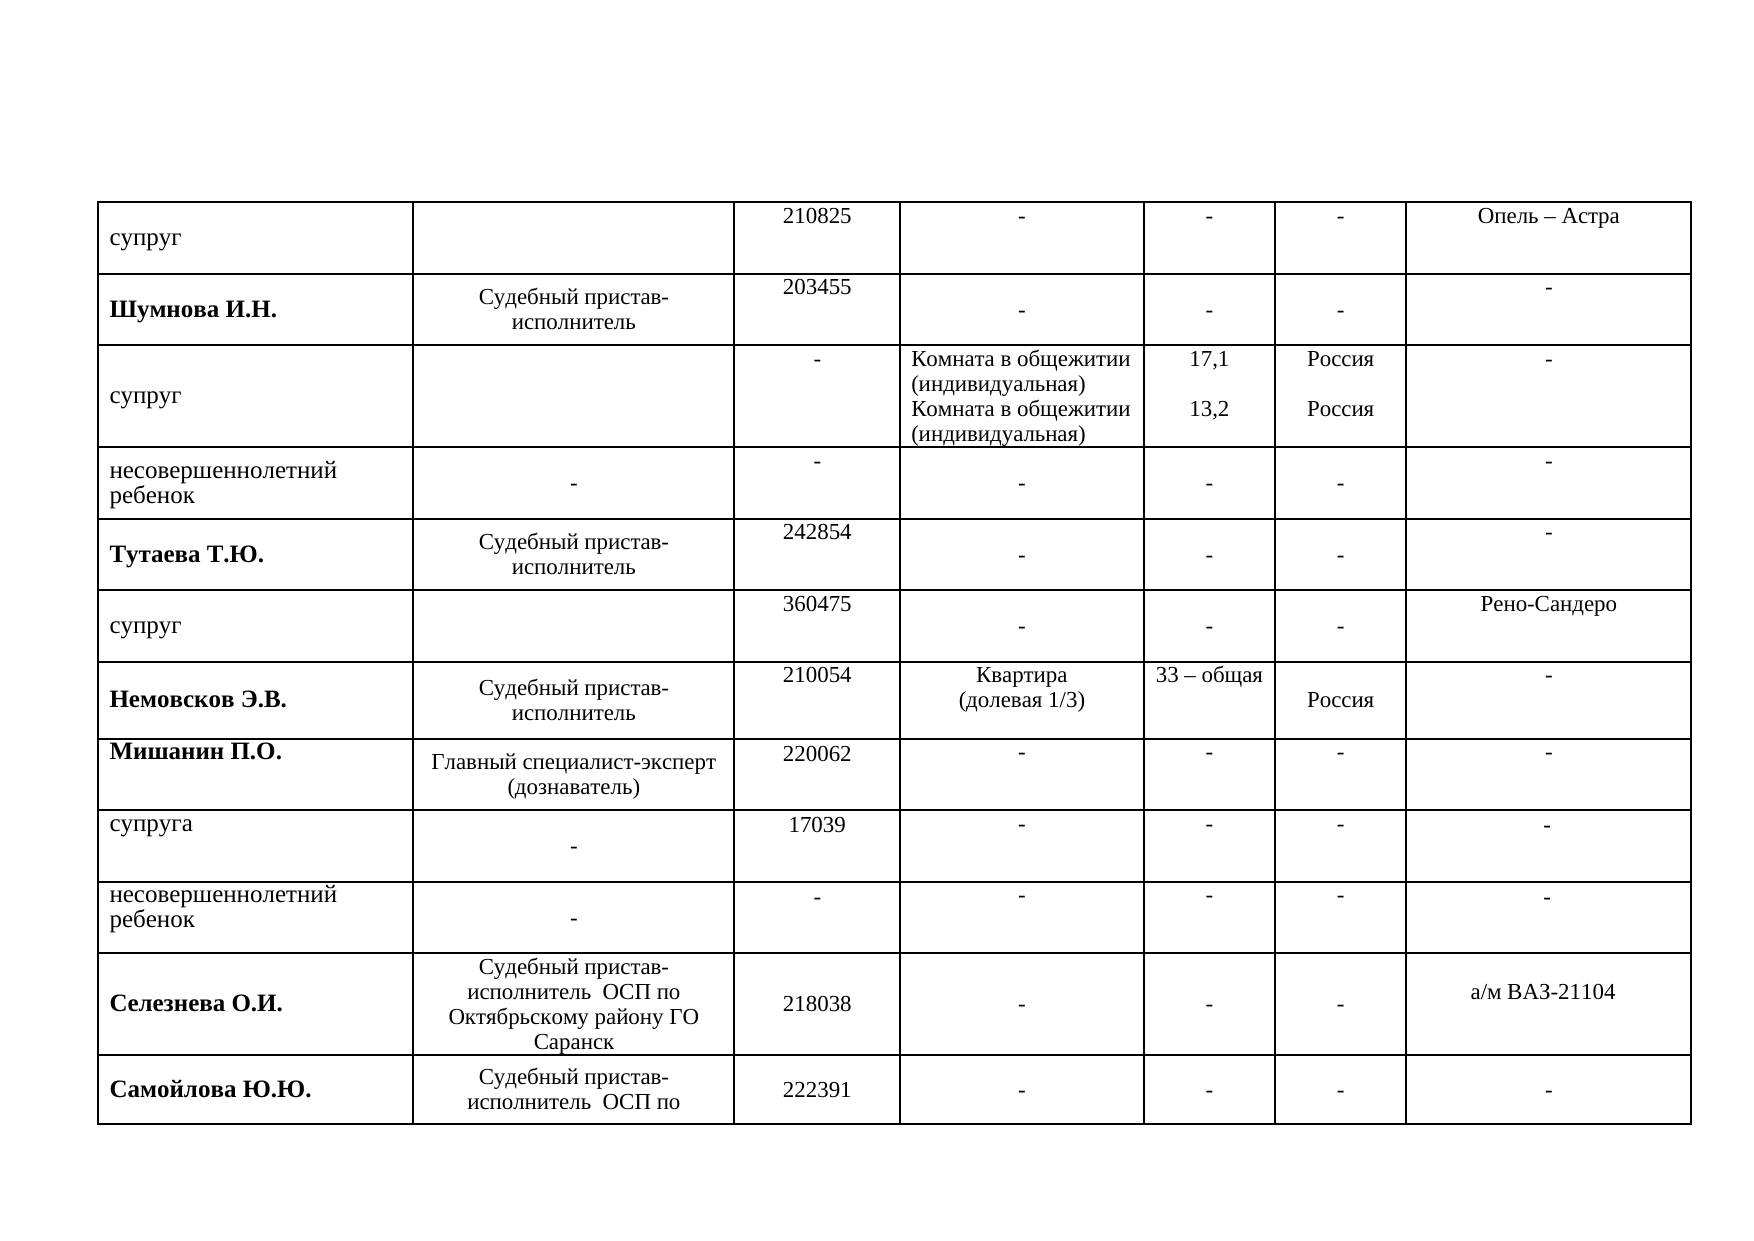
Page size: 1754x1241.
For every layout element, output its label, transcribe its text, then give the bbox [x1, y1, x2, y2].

table_cell - [1145, 520, 1274, 589]
table_cell 242854 [735, 520, 899, 589]
table_cell - [1407, 275, 1690, 344]
table_cell - [901, 275, 1143, 344]
table_cell - [1145, 275, 1274, 344]
table_cell - [1276, 883, 1405, 952]
table_cell Немовсков Э.В. [99, 663, 412, 738]
table_cell 17039 [735, 811, 899, 881]
table_cell - [901, 740, 1143, 809]
table_cell - [901, 883, 1143, 952]
table_cell супруг [99, 346, 412, 446]
table_cell 360475 [735, 591, 899, 661]
table_cell 33 – общая [1145, 663, 1274, 738]
table_cell - [1145, 954, 1274, 1054]
table_cell - [1407, 1056, 1690, 1123]
table_cell - [414, 883, 733, 952]
table_cell - [1145, 811, 1274, 881]
table_cell - [1407, 520, 1690, 589]
table_cell 210054 [735, 663, 899, 738]
table_cell - [1407, 740, 1690, 809]
table_cell Опель – Астра [1407, 203, 1690, 273]
table_cell 17,1 13,2 [1145, 346, 1274, 446]
table_cell - [1145, 591, 1274, 661]
table_cell [414, 203, 733, 273]
table_cell - [901, 811, 1143, 881]
table_cell Судебный пристав-исполнитель ОСП по Октябрьскому району ГО Саранск [414, 954, 733, 1054]
table_cell - [1407, 883, 1690, 952]
table_cell Тутаева Т.Ю. [99, 520, 412, 589]
table_cell Главный специалист-эксперт (дознаватель) [414, 740, 733, 809]
table_cell - [1276, 1056, 1405, 1123]
table_cell - [735, 346, 899, 446]
table_cell Мишанин П.О. [99, 740, 412, 809]
table_cell Комната в общежитии (индивидуальная) Комната в общежитии (индивидуальная) [901, 346, 1143, 446]
table_cell - [901, 203, 1143, 273]
table_cell - [1407, 663, 1690, 738]
table_cell - [1145, 883, 1274, 952]
table_cell - [1407, 811, 1690, 881]
table_cell супруг [99, 591, 412, 661]
table_cell Селезнева О.И. [99, 954, 412, 1054]
table_cell - [901, 448, 1143, 518]
table_cell - [1145, 1056, 1274, 1123]
table_cell Самойлова Ю.Ю. [99, 1056, 412, 1123]
table_cell - [1276, 954, 1405, 1054]
table_cell несовершеннолетний ребенок [99, 448, 412, 518]
table_cell Шумнова И.Н. [99, 275, 412, 344]
table_cell - [1145, 740, 1274, 809]
table_cell - [1276, 275, 1405, 344]
table_cell Россия [1276, 663, 1405, 738]
table_cell Россия Россия [1276, 346, 1405, 446]
table_cell [414, 591, 733, 661]
table_cell - [1407, 346, 1690, 446]
table_cell - [1276, 811, 1405, 881]
table_cell - [1407, 448, 1690, 518]
table_cell - [1145, 203, 1274, 273]
table_cell [414, 346, 733, 446]
table_cell Судебный пристав-исполнитель ОСП по [414, 1056, 733, 1123]
table_cell Рено-Сандеро [1407, 591, 1690, 661]
table_cell - [901, 1056, 1143, 1123]
table_cell Судебный пристав-исполнитель [414, 663, 733, 738]
table_cell Судебный пристав-исполнитель [414, 275, 733, 344]
table_cell - [901, 591, 1143, 661]
table_cell - [1276, 740, 1405, 809]
table_cell несовершеннолетний ребенок [99, 883, 412, 952]
table_cell Квартира (долевая 1/3) [901, 663, 1143, 738]
table_cell 218038 [735, 954, 899, 1054]
table_cell супруг [99, 203, 412, 273]
table_cell - [1276, 448, 1405, 518]
table_cell - [1276, 591, 1405, 661]
table_cell - [414, 448, 733, 518]
table_cell 210825 [735, 203, 899, 273]
table_cell - [1276, 203, 1405, 273]
table_cell - [414, 811, 733, 881]
table_cell - [901, 954, 1143, 1054]
table_cell - [1145, 448, 1274, 518]
table_cell а/м ВАЗ-21104 [1407, 954, 1690, 1054]
table_cell - [735, 448, 899, 518]
table_cell 203455 [735, 275, 899, 344]
table_cell - [735, 883, 899, 952]
table_cell - [1276, 520, 1405, 589]
table_cell - [901, 520, 1143, 589]
table_cell Судебный пристав-исполнитель [414, 520, 733, 589]
table_cell 220062 [735, 740, 899, 809]
table_cell супруга [99, 811, 412, 881]
table_cell 222391 [735, 1056, 899, 1123]
